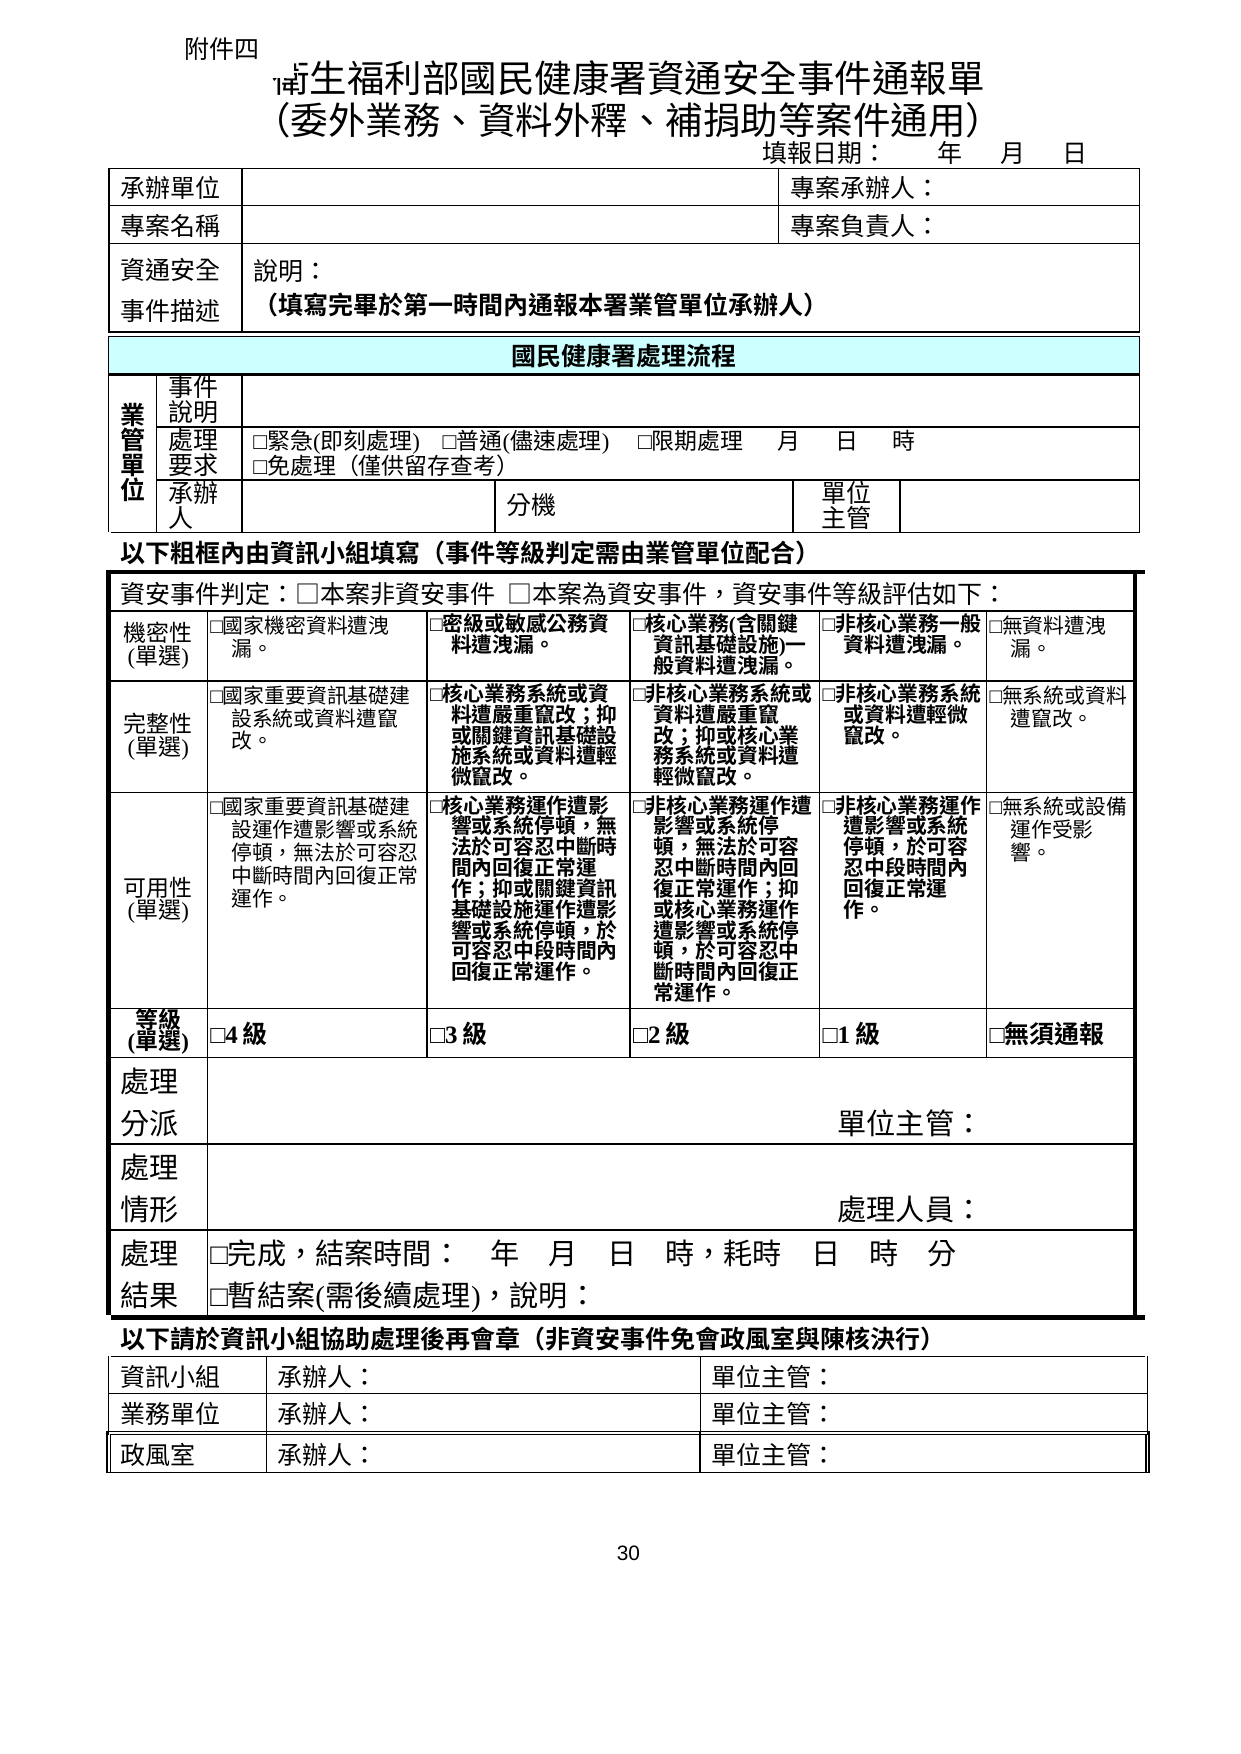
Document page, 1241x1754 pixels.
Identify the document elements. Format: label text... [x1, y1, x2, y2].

table_cell 承辦人： [267, 1435, 699, 1472]
table_cell [1140, 1057, 1147, 1143]
table_cell [1140, 243, 1147, 331]
table_cell [1140, 373, 1147, 426]
table_header [243, 169, 778, 205]
table_cell [1140, 479, 1147, 532]
table_cell 處理要求 [157, 428, 241, 479]
table_cell □非核心業務系統或資料遭輕微竄改。 [820, 682, 986, 792]
text 附件四 [184, 29, 279, 65]
table_cell 專案名稱 [110, 206, 241, 242]
table_cell □無系統或設備運作受影響。 [987, 793, 1133, 1008]
table_cell □完成，結案時間： 年 月 日 時，耗時 日 時 分 □暫結案(需後續處理)，說明： [208, 1231, 1133, 1315]
table_cell 資安事件判定：□本案非資安事件 □本案為資安事件，資安事件等級評估如下： [111, 574, 1133, 610]
table_cell 業管單位 [109, 376, 156, 532]
table_header [1140, 168, 1147, 205]
text 填報日期： 年 月 日 [169, 142, 1087, 167]
table_cell □非核心業務一般資料遭洩漏。 [820, 612, 986, 680]
table_cell [1140, 792, 1147, 1008]
table_cell 單位主管： [701, 1435, 1145, 1472]
table_cell □4級 [208, 1009, 426, 1057]
table_cell 承辦人 [157, 481, 241, 532]
table_cell [1140, 205, 1147, 242]
table_cell □國家重要資訊基礎建設系統或資料遭竄改。 [208, 682, 426, 792]
table_cell 以下粗框內由資訊小組填寫（事件等級判定需由業管單位配合） [111, 533, 1145, 569]
text （委外業務、資料外釋、補捐助等案件通用） [169, 101, 1087, 142]
table_cell □國家機密資料遭洩漏。 [208, 612, 426, 680]
table_cell [1140, 1143, 1147, 1229]
table_cell [1140, 1008, 1147, 1057]
table_cell □非核心業務運作遭影響或系統停頓，於可容忍中段時間內回復正常運作。 [820, 793, 986, 1008]
table_cell □密級或敏感公務資料遭洩漏。 [428, 612, 629, 680]
table_cell 單位 主管 [794, 481, 899, 532]
table_cell [1140, 336, 1147, 373]
table_cell □1級 [820, 1009, 986, 1057]
table_cell 政風室 [111, 1435, 266, 1472]
table_cell □2級 [631, 1009, 819, 1057]
table_cell 以下請於資訊小組協助處理後再會章（非資安事件免會政風室與陳核決行） [111, 1320, 1145, 1356]
table_cell [1140, 426, 1147, 479]
table_header 專案承辦人： [779, 169, 1139, 205]
table_cell [1140, 610, 1147, 680]
table_cell □核心業務運作遭影響或系統停頓，無法於可容忍中斷時間內回復正常運作；抑或關鍵資訊基礎設施運作遭影響或系統停頓，於可容忍中段時間內回復正常運作。 [428, 793, 629, 1008]
table_cell 單位主管： [701, 1394, 1147, 1431]
table_cell [1140, 574, 1147, 610]
table_cell 國民健康署處理流程 [109, 337, 1139, 373]
table_cell 機密性 (單選) [111, 612, 207, 680]
table_cell 承辦人： [267, 1394, 700, 1431]
table_cell □核心業務系統或資料遭嚴重竄改；抑或關鍵資訊基礎設施系統或資料遭輕微竄改。 [428, 682, 629, 792]
table_cell 處理結果 [111, 1231, 207, 1315]
table_cell [901, 481, 1139, 532]
table_cell [1140, 680, 1147, 792]
table_cell 單位主管： [701, 1357, 1147, 1393]
table_cell □緊急(即刻處理) □普通(儘速處理) □限期處理 月 日 時 □免處理（僅供留存查考） [243, 428, 1139, 479]
text 衛生福利部國民健康署資通安全事件通報單 [169, 22, 1087, 101]
table_cell □無資料遭洩漏。 [987, 612, 1133, 680]
table_cell 資通安全事件描述 [110, 244, 241, 331]
table_cell 單位主管： [208, 1058, 1133, 1143]
table_cell 資訊小組 [109, 1357, 266, 1393]
table_cell [243, 481, 494, 532]
table_cell [243, 376, 1139, 426]
table_cell 分機 [496, 481, 792, 532]
table_cell 可用性 (單選) [111, 793, 207, 1008]
table_cell 處理人員： [208, 1145, 1133, 1229]
table_cell □無須通報 [987, 1009, 1133, 1057]
table_cell □3級 [428, 1009, 629, 1057]
table_cell 處理情形 [111, 1145, 207, 1229]
table_cell □非核心業務系統或資料遭嚴重竄改；抑或核心業務系統或資料遭輕微竄改。 [631, 682, 819, 792]
table_cell □非核心業務運作遭影響或系統停頓，無法於可容忍中斷時間內回復正常運作；抑或核心業務運作遭影響或系統停頓，於可容忍中斷時間內回復正常運作。 [631, 793, 819, 1008]
table_cell 事件說明 [157, 376, 241, 426]
table_header 承辦單位 [110, 169, 241, 205]
table_cell 處理 分派 [111, 1058, 207, 1143]
table_cell □核心業務(含關鍵資訊基礎設施)一般資料遭洩漏。 [631, 612, 819, 680]
table_cell 業務單位 [109, 1394, 266, 1431]
table_cell 完整性 (單選) [111, 682, 207, 792]
table_cell 說明： （填寫完畢於第一時間內通報本署業管單位承辦人） [243, 244, 1139, 331]
table_cell 等級 (單選) [111, 1009, 207, 1057]
table_cell □無系統或資料遭竄改。 [987, 682, 1133, 792]
table_cell 專案負責人： [779, 206, 1139, 242]
table_cell 承辦人： [267, 1357, 700, 1393]
table_cell [1140, 1229, 1147, 1315]
table_cell [243, 206, 778, 242]
table_cell □國家重要資訊基礎建設運作遭影響或系統停頓，無法於可容忍中斷時間內回復正常運作。 [208, 793, 426, 1008]
